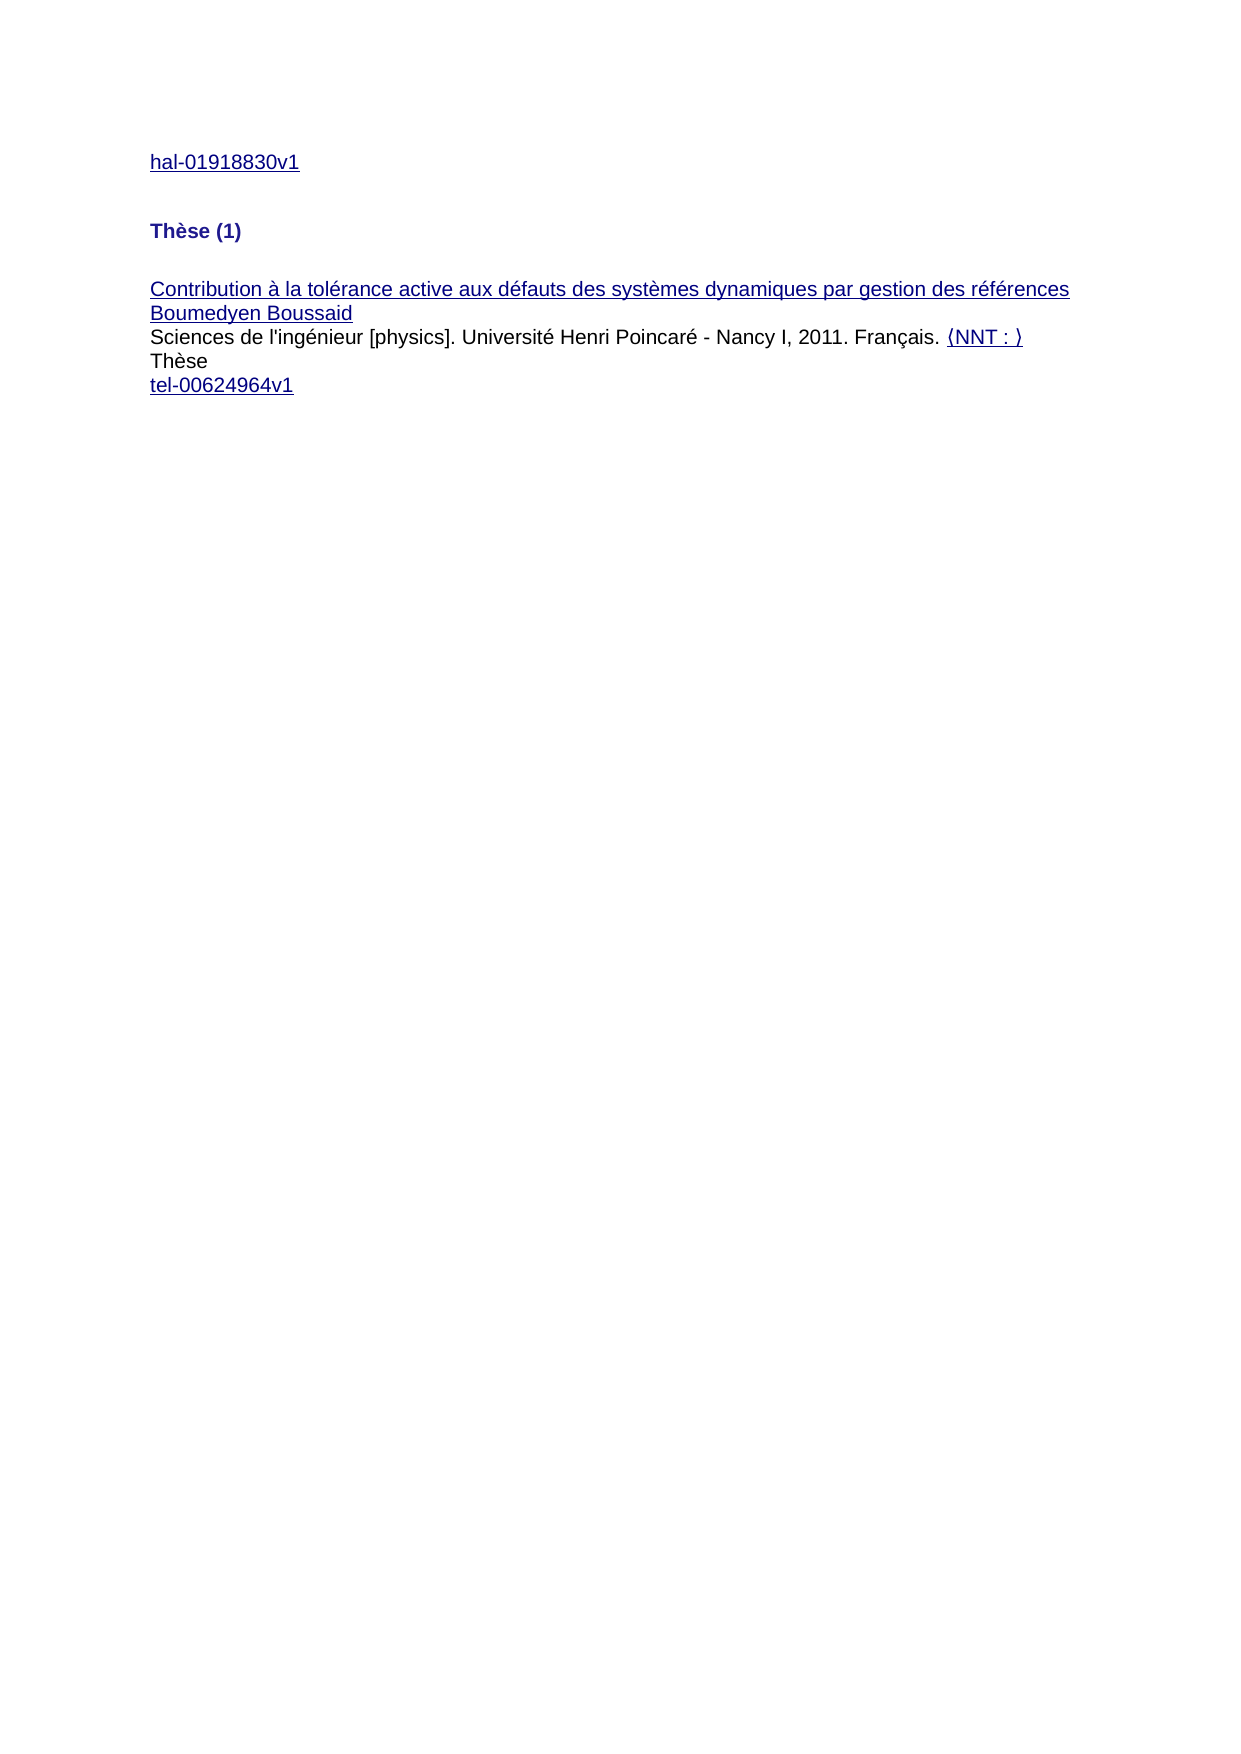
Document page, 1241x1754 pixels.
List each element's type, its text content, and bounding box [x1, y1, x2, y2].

subtitle Thèse (1) [150, 219, 1090, 243]
table_header hal-01918830v1 [150, 150, 1090, 174]
table_header Contribution à la tolérance active aux défauts des systèmes dynamiques par gestion des références Boumedyen Boussaid Sciences de l'ingénieur [physics]. Université Henri Poincaré - Nancy I, 2011. Français. ⟨NNT : ⟩ Thèse tel-00624964v1 [150, 277, 1090, 397]
